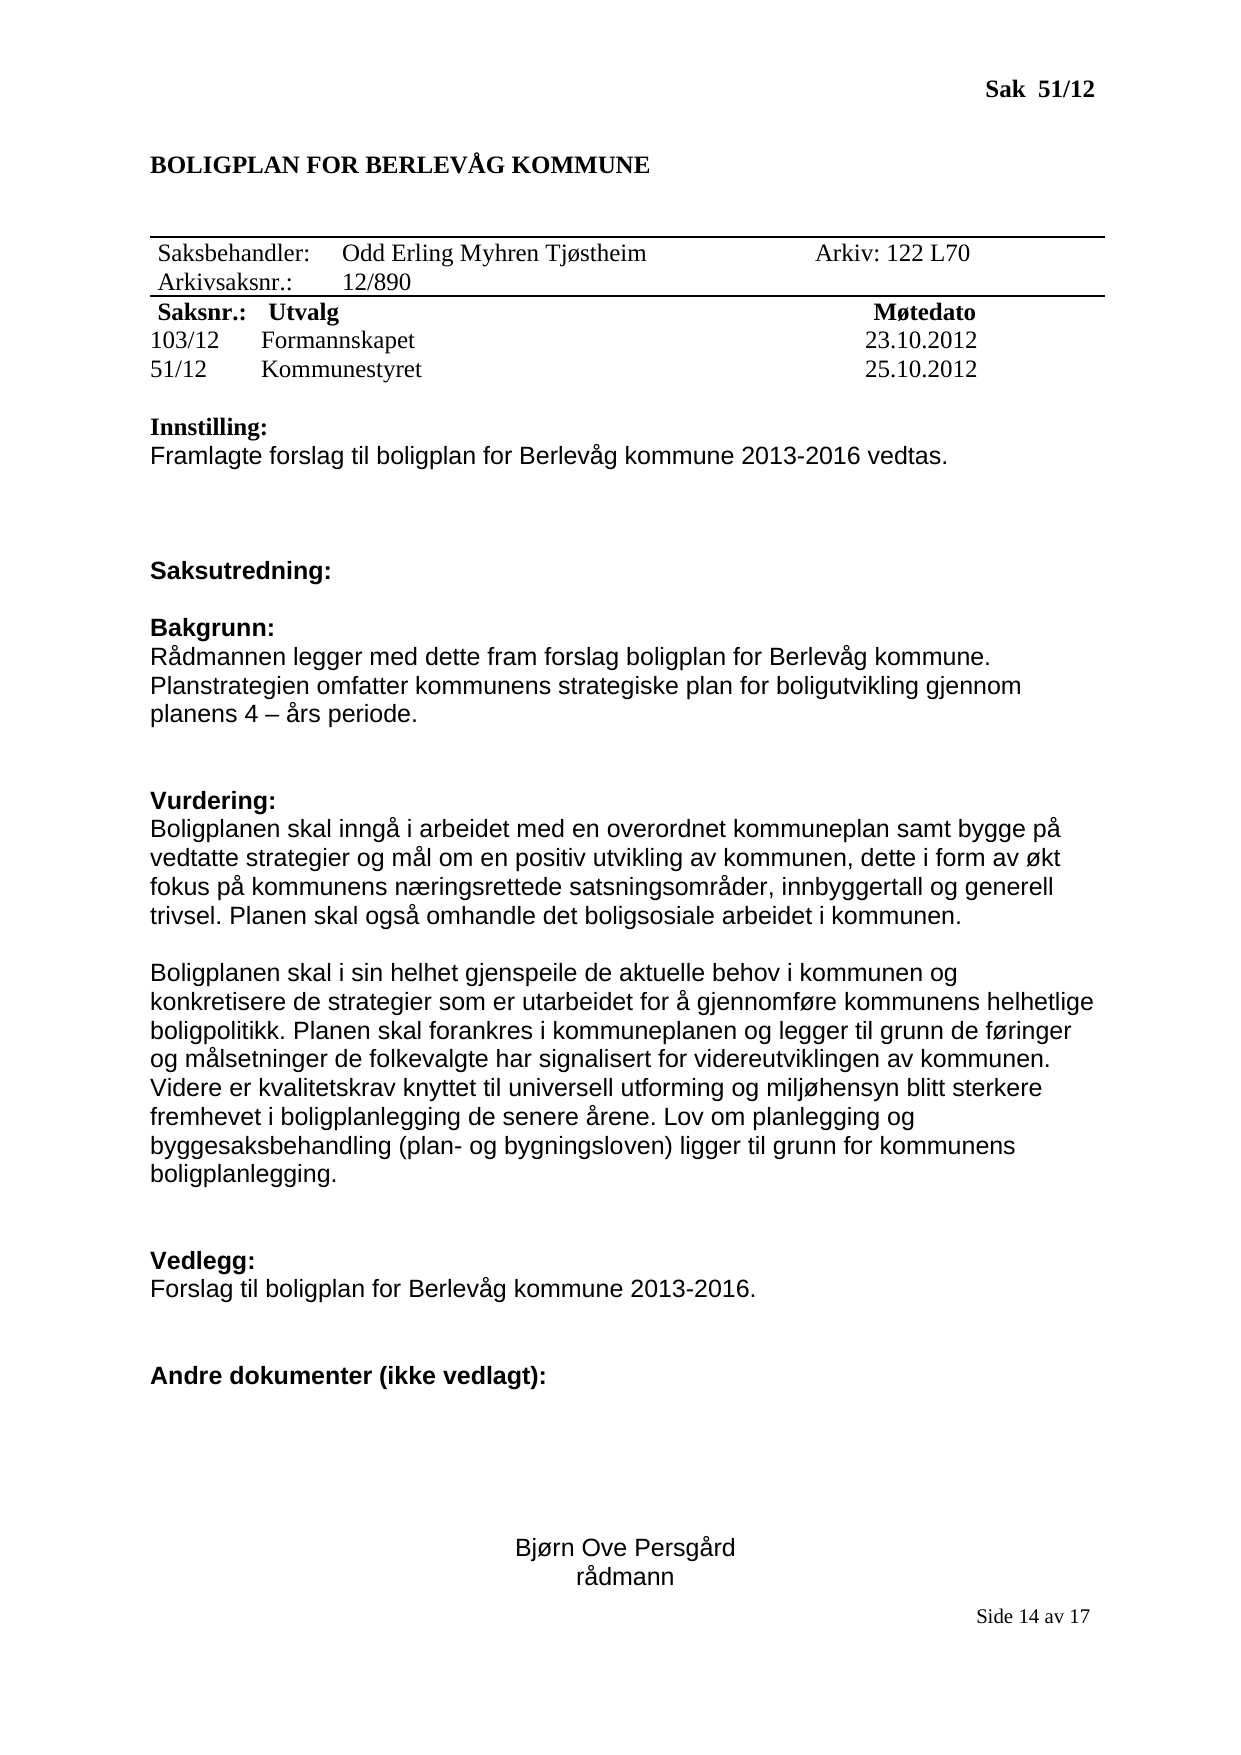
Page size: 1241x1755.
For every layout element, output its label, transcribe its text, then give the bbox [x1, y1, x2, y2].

table_header Arkiv: 122 L70 [808, 238, 1104, 267]
text 103/12 Formannskapet 23.10.2012 [150, 326, 1100, 354]
table_cell Saksnr.: [150, 297, 261, 326]
table_header Odd Erling Myhren Tjøstheim [335, 238, 807, 267]
table_header [1105, 236, 1115, 267]
text Bakgrunn: [150, 613, 1100, 642]
text Framlagte forslag til boligplan for Berlevåg kommune 2013-2016 vedtas. [150, 441, 1100, 469]
text Saksutredning: [150, 556, 1100, 584]
text Andre dokumenter (ikke vedlagt): [150, 1361, 1100, 1389]
text Rådmannen legger med dette fram forslag boligplan for Berlevåg kommune. Planstrategien omfatter kommunens strategiske plan for boligutvikling gjennom planens 4 – års periode. [150, 642, 1100, 728]
text Boligplanen skal inngå i arbeidet med en overordnet kommuneplan samt bygge på vedtatte strategier og mål om en positiv utvikling av kommunen, dette i form av økt fokus på kommunens næringsrettede satsningsområder, innbyggertall og generell trivsel. Planen skal også omhandle det boligsosiale arbeidet i kommunen. [150, 814, 1100, 929]
text Forslag til boligplan for Berlevåg kommune 2013-2016. [150, 1274, 1100, 1303]
text Boligplanen skal i sin helhet gjenspeile de aktuelle behov i kommunen og konkretisere de strategier som er utarbeidet for å gjennomføre kommunens helhetlige boligpolitikk. Planen skal forankres i kommuneplanen og legger til grunn de føringer og målsetninger de folkevalgte har signalisert for videreutviklingen av kommunen. Videre er kvalitetskrav knyttet til universell utforming og miljøhensyn blitt sterkere fremhevet i boligplanlegging de senere årene. Lov om planlegging og byggesaksbehandling (plan- og bygningslo­ven) ligger til grunn for kommunens boligplanlegging. [150, 958, 1100, 1188]
table_cell Møtedato [866, 295, 1115, 326]
table_cell Arkivsaksnr.: [150, 267, 334, 295]
text Vurdering: [150, 786, 1100, 814]
text 51/12 Kommunestyret 25.10.2012 [150, 354, 1100, 383]
table_cell 12/890 [335, 267, 576, 295]
table_cell [808, 267, 1104, 295]
table_cell Utvalg [261, 297, 866, 326]
table_cell [1105, 267, 1115, 295]
text Innstilling: [150, 412, 1100, 441]
text rådmann [150, 1562, 1100, 1591]
table_header Saksbehandler: [150, 238, 334, 267]
text Bjørn Ove Persgård [150, 1533, 1100, 1562]
text BOLIGPLAN FOR BERLEVÅG KOMMUNE [150, 150, 1100, 179]
table_cell [576, 267, 807, 295]
text Vedlegg: [150, 1246, 1100, 1274]
